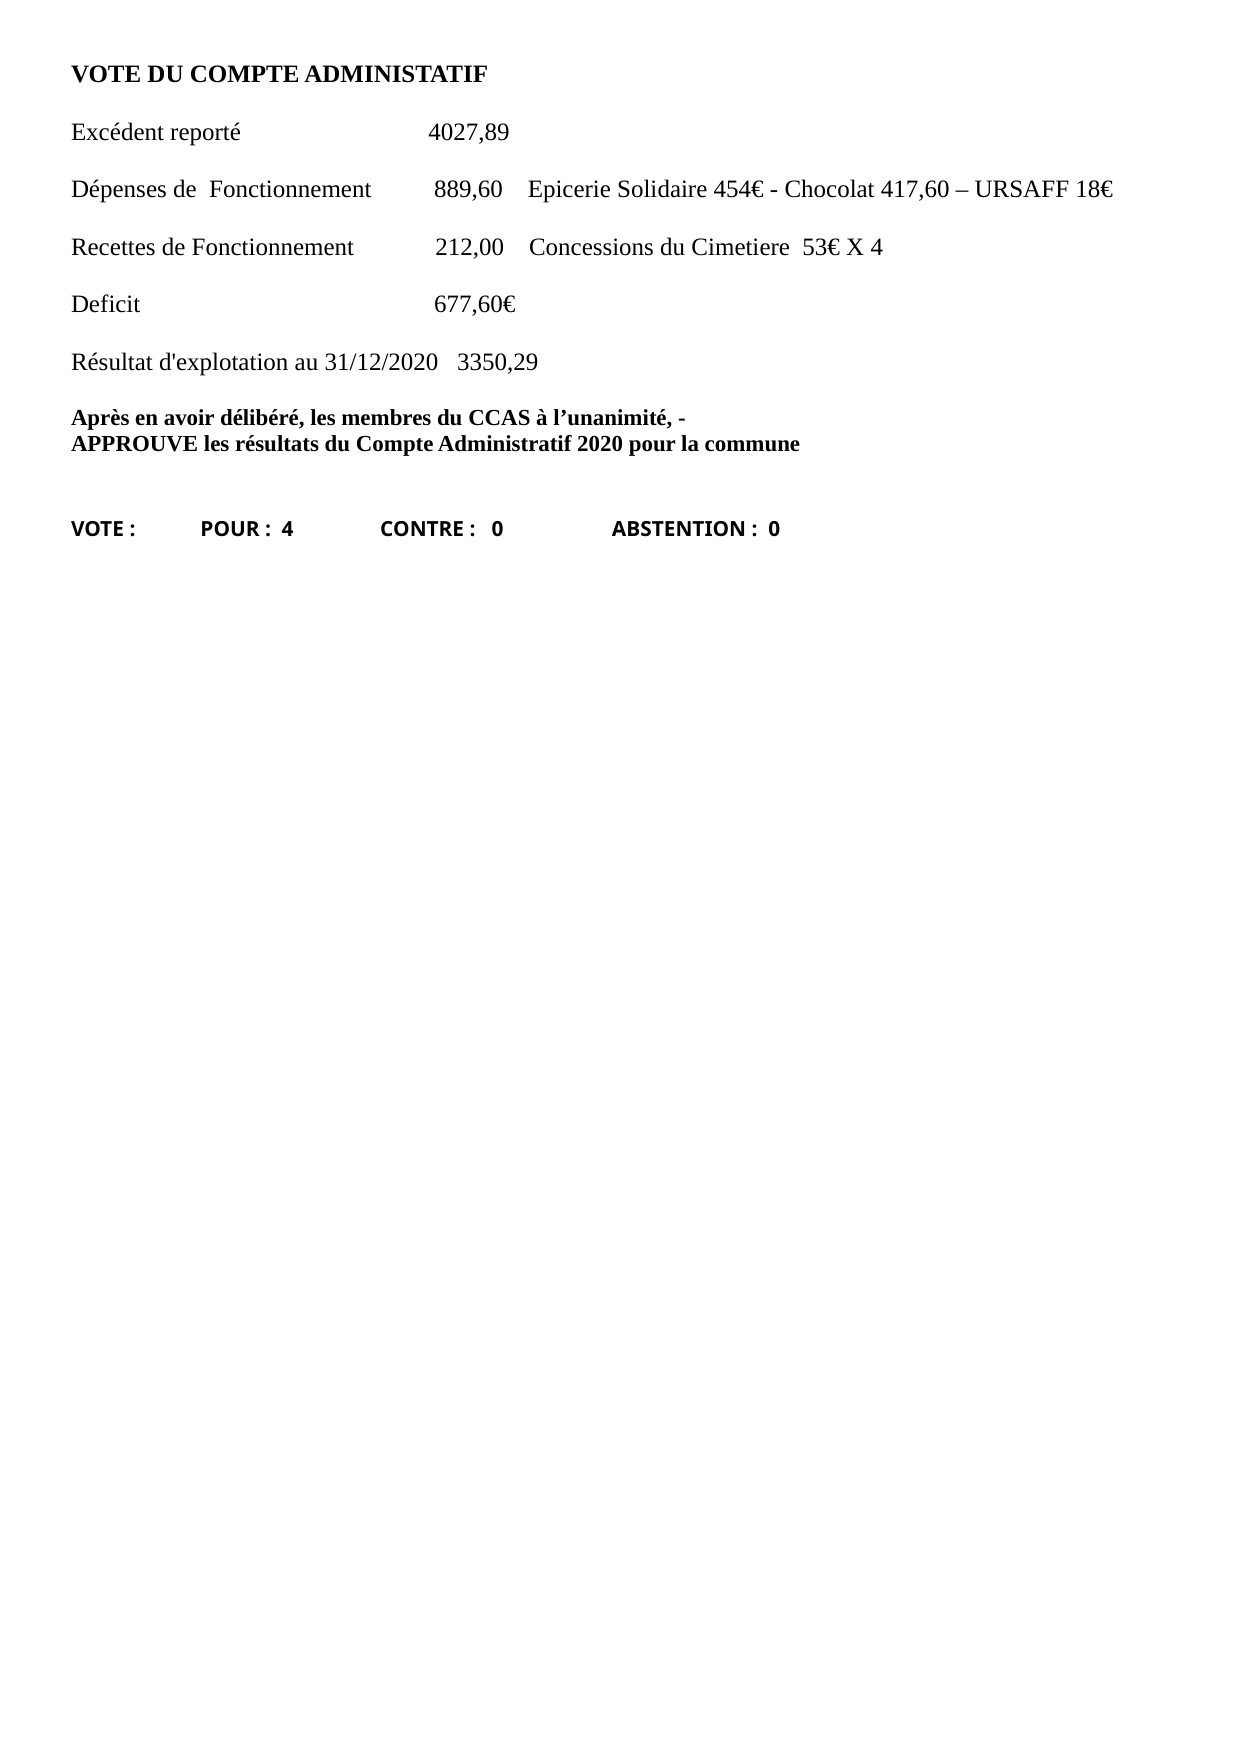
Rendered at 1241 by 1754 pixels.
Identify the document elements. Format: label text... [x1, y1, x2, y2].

text Dépenses de Fonctionnement 889,60 Epicerie Solidaire 454€ - Chocolat 417,60 – URSAFF 18€ [71, 174, 1169, 203]
text VOTE DU COMPTE ADMINISTATIF [71, 59, 1169, 88]
text Deficit 677,60€ [71, 289, 1169, 318]
text Après en avoir délibéré, les membres du CCAS à l’unanimité, - [71, 404, 1169, 430]
text Excédent reporté 4027,89 [71, 117, 1169, 145]
text Résultat d'explotation au 31/12/2020 3350,29 [71, 347, 1169, 375]
text Recettes de Fonctionnement 212,00 Concessions du Cimetiere 53€ X 4 [71, 232, 1169, 260]
text APPROUVE les résultats du Compte Administratif 2020 pour la commune [71, 430, 1169, 457]
text VOTE : POUR : 4 CONTRE : 0 ABSTENTION : 0 [71, 514, 1163, 543]
